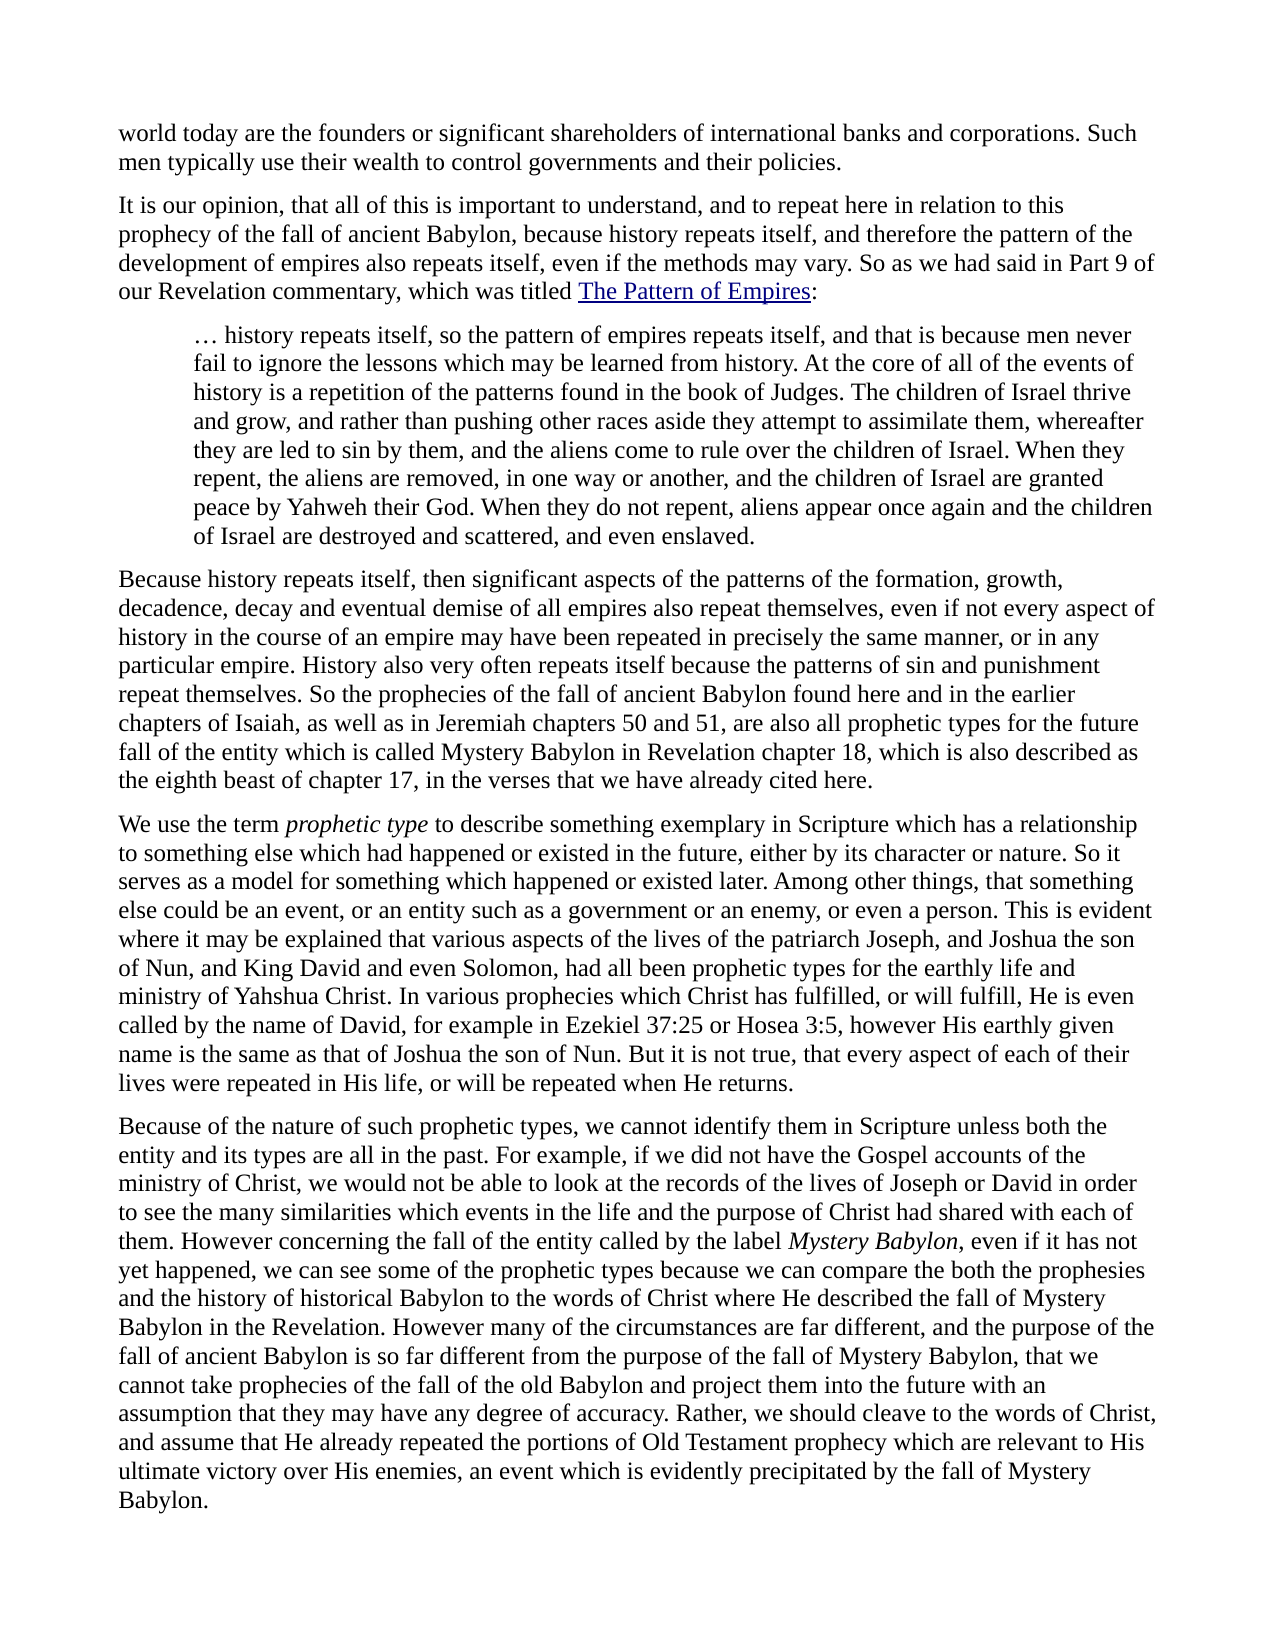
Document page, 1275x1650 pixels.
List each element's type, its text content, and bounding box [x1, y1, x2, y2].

text Because history repeats itself, then significant aspects of the patterns of the formation, growth, decadence, decay and eventual demise of all empires also repeat themselves, even if not every aspect of history in the course of an empire may have been repeated in precisely the same manner, or in any particular empire. History also very often repeats itself because the patterns of sin and punishment repeat themselves. So the prophecies of the fall of ancient Babylon found here and in the earlier chapters of Isaiah, as well as in Jeremiah chapters 50 and 51, are also all prophetic types for the future fall of the entity which is called Mystery Babylon in Revelation chapter 18, which is also described as the eighth beast of chapter 17, in the verses that we have already cited here. [118, 564, 1157, 794]
text … history repeats itself, so the pattern of empires repeats itself, and that is because men never fail to ignore the lessons which may be learned from history. At the core of all of the events of history is a repetition of the patterns found in the book of Judges. The children of Israel thrive and grow, and rather than pushing other races aside they attempt to assimilate them, whereafter they are led to sin by them, and the aliens come to rule over the children of Israel. When they repent, the aliens are removed, in one way or another, and the children of Israel are granted peace by Yahweh their God. When they do not repent, aliens appear once again and the children of Israel are destroyed and scattered, and even enslaved. [193, 320, 1157, 550]
text Because of the nature of such prophetic types, we cannot identify them in Scripture unless both the entity and its types are all in the past. For example, if we did not have the Gospel accounts of the ministry of Christ, we would not be able to look at the records of the lives of Joseph or David in order to see the many similarities which events in the life and the purpose of Christ had shared with each of them. However concerning the fall of the entity called by the label Mystery Babylon, even if it has not yet happened, we can see some of the prophetic types because we can compare the both the prophesies and the history of historical Babylon to the words of Christ where He described the fall of Mystery Babylon in the Revelation. However many of the circumstances are far different, and the purpose of the fall of ancient Babylon is so far different from the purpose of the fall of Mystery Babylon, that we cannot take prophecies of the fall of the old Babylon and project them into the future with an assumption that they may have any degree of accuracy. Rather, we should cleave to the words of Christ, and assume that He already repeated the portions of Old Testament prophecy which are relevant to His ultimate victory over His enemies, an event which is evidently precipitated by the fall of Mystery Babylon. [118, 1111, 1157, 1513]
text We use the term prophetic type to describe something exemplary in Scripture which has a relationship to something else which had happened or existed in the future, either by its character or nature. So it serves as a model for something which happened or existed later. Among other things, that something else could be an event, or an entity such as a government or an enemy, or even a person. This is evident where it may be explained that various aspects of the lives of the patriarch Joseph, and Joshua the son of Nun, and King David and even Solomon, had all been prophetic types for the earthly life and ministry of Yahshua Christ. In various prophecies which Christ has fulfilled, or will fulfill, He is even called by the name of David, for example in Ezekiel 37:25 or Hosea 3:5, however His earthly given name is the same as that of Joshua the son of Nun. But it is not true, that every aspect of each of their lives were repeated in His life, or will be repeated when He returns. [118, 809, 1157, 1096]
text It is our opinion, that all of this is important to understand, and to repeat here in relation to this prophecy of the fall of ancient Babylon, because history repeats itself, and therefore the pattern of the development of empires also repeats itself, even if the methods may vary. So as we had said in Part 9 of our Revelation commentary, which was titled The Pattern of Empires: [118, 190, 1157, 305]
text world today are the founders or significant shareholders of international banks and corporations. Such men typically use their wealth to control governments and their policies. [118, 118, 1157, 176]
